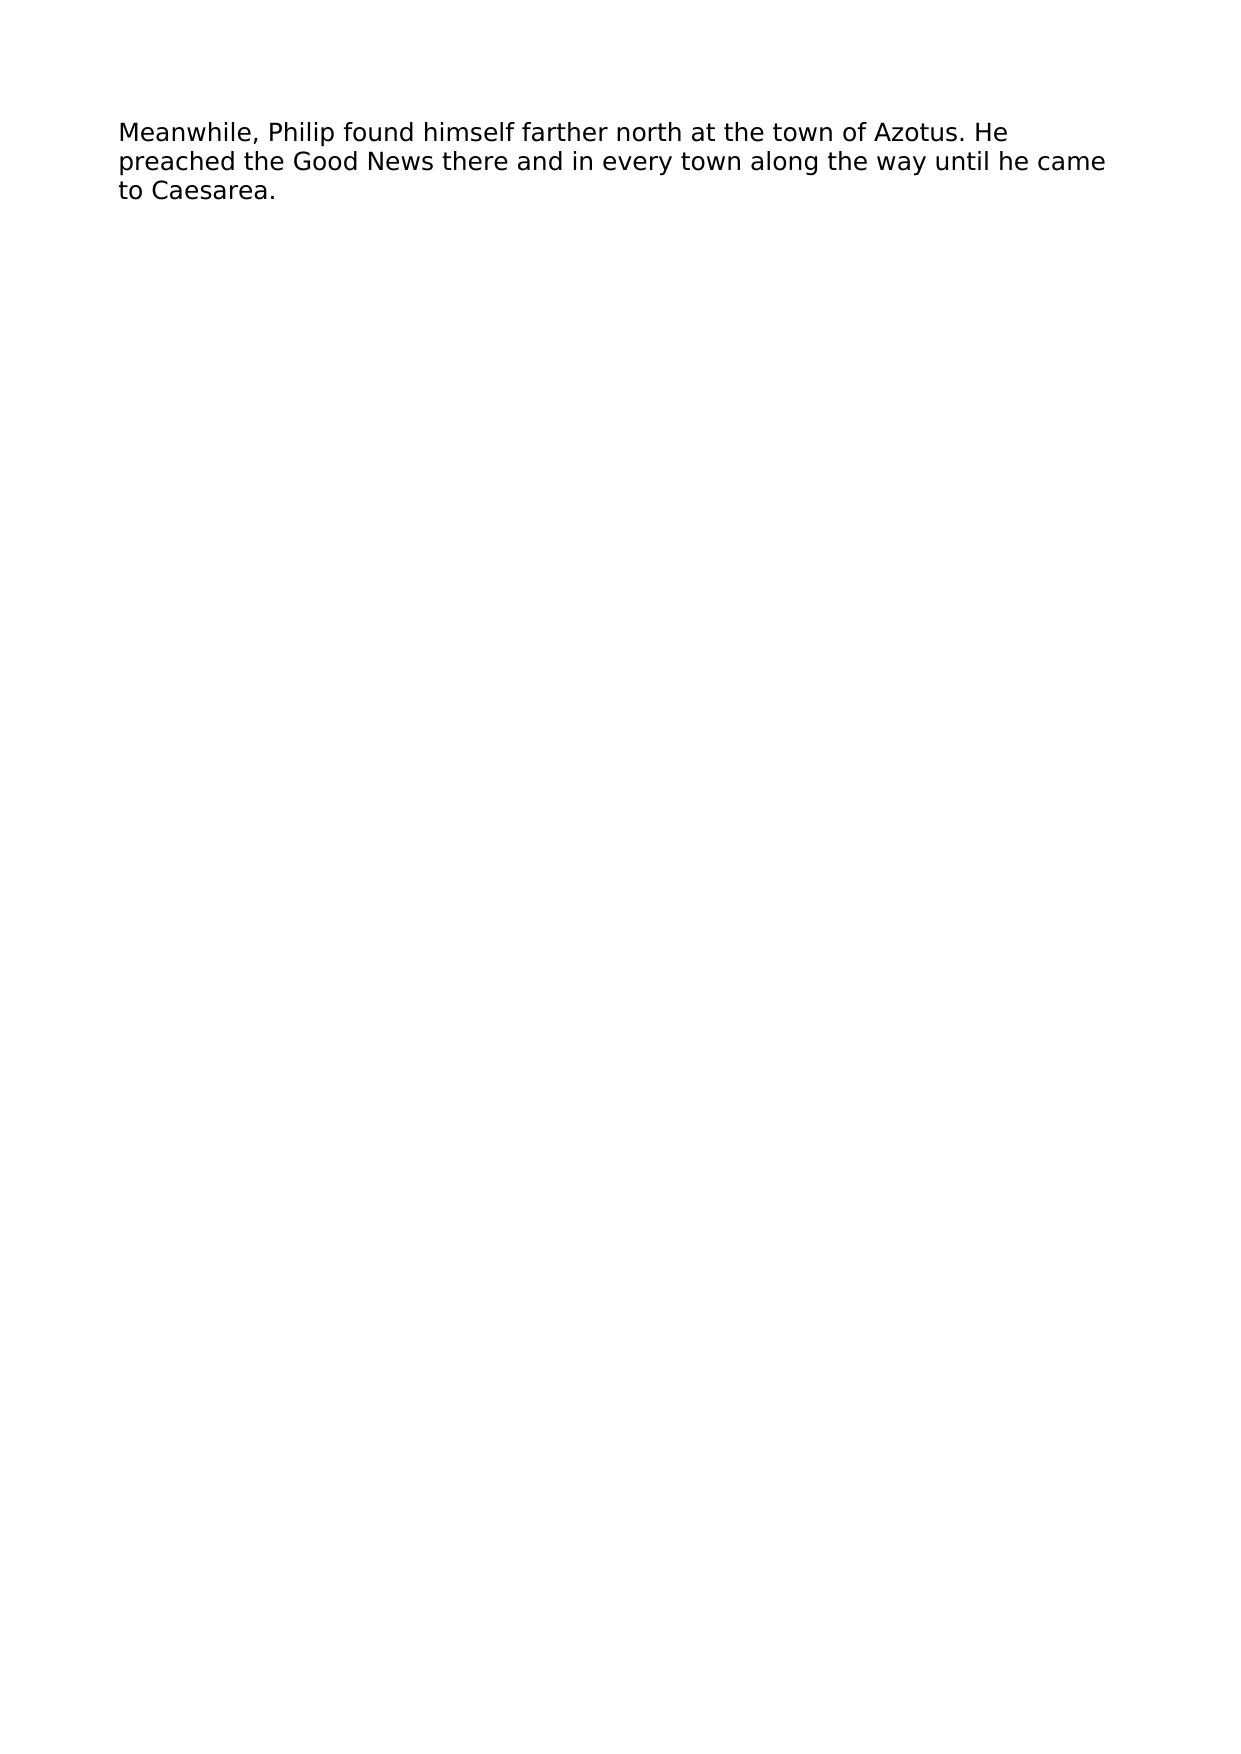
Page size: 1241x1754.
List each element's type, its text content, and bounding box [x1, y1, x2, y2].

text Meanwhile, Philip found himself farther north at the town of Azotus. He preached the Good News there and in every town along the way until he came to Caesarea. [118, 118, 1122, 206]
